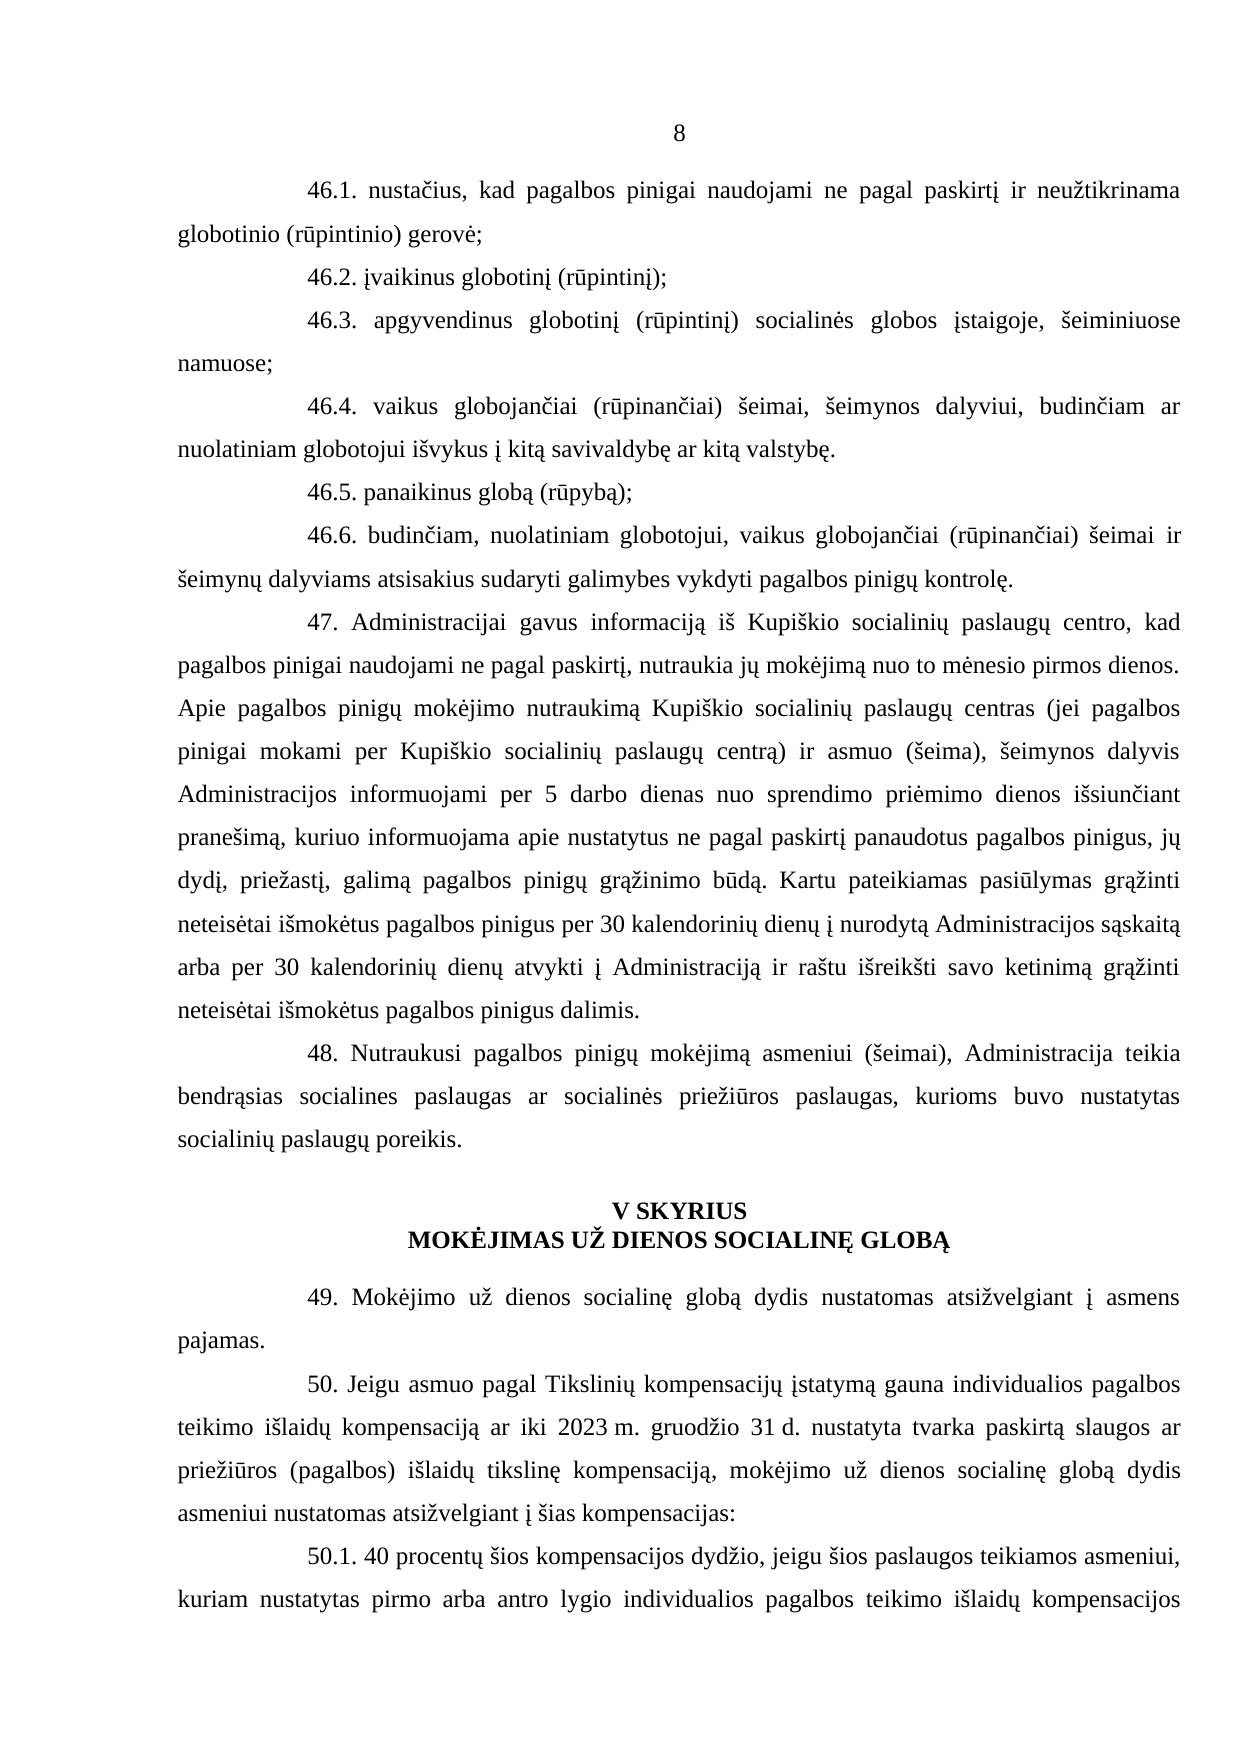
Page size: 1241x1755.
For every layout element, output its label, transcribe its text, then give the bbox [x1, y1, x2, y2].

text 47. Administracijai gavus informaciją iš Kupiškio socialinių paslaugų centro, kad pagalbos pinigai naudojami ne pagal paskirtį, nutraukia jų mokėjimą nuo to mėnesio pirmos dienos. Apie pagalbos pinigų mokėjimo nutraukimą Kupiškio socialinių paslaugų centras (jei pagalbos pinigai mokami per Kupiškio socialinių paslaugų centrą) ir asmuo (šeima), šeimynos dalyvis Administracijos informuojami per 5 darbo dienas nuo sprendimo priėmimo dienos išsiunčiant pranešimą, kuriuo informuojama apie nustatytus ne pagal paskirtį panaudotus pagalbos pinigus, jų dydį, priežastį, galimą pagalbos pinigų grąžinimo būdą. Kartu pateikiamas pasiūlymas grąžinti neteisėtai išmokėtus pagalbos pinigus per 30 kalendorinių dienų į nurodytą Administracijos sąskaitą arba per 30 kalendorinių dienų atvykti į Administraciją ir raštu išreikšti savo ketinimą grąžinti neteisėtai išmokėtus pagalbos pinigus dalimis. [177, 607, 1181, 1024]
text 50. Jeigu asmuo pagal Tikslinių kompensacijų įstatymą gauna individualios pagalbos teikimo išlaidų kompensaciją ar iki 2023 m. gruodžio 31 d. nustatyta tvarka paskirtą slaugos ar priežiūros (pagalbos) išlaidų tikslinę kompensaciją, mokėjimo už dienos socialinę globą dydis asmeniui nustatomas atsižvelgiant į šias kompensacijas: [177, 1369, 1181, 1527]
text 46.1. nustačius, kad pagalbos pinigai naudojami ne pagal paskirtį ir neužtikrinama globotinio (rūpintinio) gerovė; [177, 176, 1181, 247]
text 48. Nutraukusi pagalbos pinigų mokėjimą asmeniui (šeimai), Administracija teikia bendrąsias socialines paslaugas ar socialinės priežiūros paslaugas, kurioms buvo nustatytas socialinių paslaugų poreikis. [177, 1038, 1181, 1153]
text MOKĖJIMAS UŽ DIENOS SOCIALINĘ GLOBĄ [177, 1225, 1181, 1254]
text V SKYRIUS [177, 1196, 1181, 1225]
text 46.3. apgyvendinus globotinį (rūpintinį) socialinės globos įstaigoje, šeiminiuose namuose; [177, 305, 1181, 377]
text 49. Mokėjimo už dienos socialinę globą dydis nustatomas atsižvelgiant į asmens pajamas. [177, 1282, 1181, 1354]
text 46.4. vaikus globojančiai (rūpinančiai) šeimai, šeimynos dalyviui, budinčiam ar nuolatiniam globotojui išvykus į kitą savivaldybę ar kitą valstybę. [177, 391, 1181, 463]
text 46.5. panaikinus globą (rūpybą); [177, 477, 1181, 506]
text 46.6. budinčiam, nuolatiniam globotojui, vaikus globojančiai (rūpinančiai) šeimai ir šeimynų dalyviams atsisakius sudaryti galimybes vykdyti pagalbos pinigų kontrolę. [177, 521, 1181, 592]
text 46.2. įvaikinus globotinį (rūpintinį); [177, 262, 1181, 291]
text 50.1. 40 procentų šios kompensacijos dydžio, jeigu šios paslaugos teikiamos asmeniui, kuriam nustatytas pirmo arba antro lygio individualios pagalbos teikimo išlaidų kompensacijos [177, 1541, 1181, 1613]
